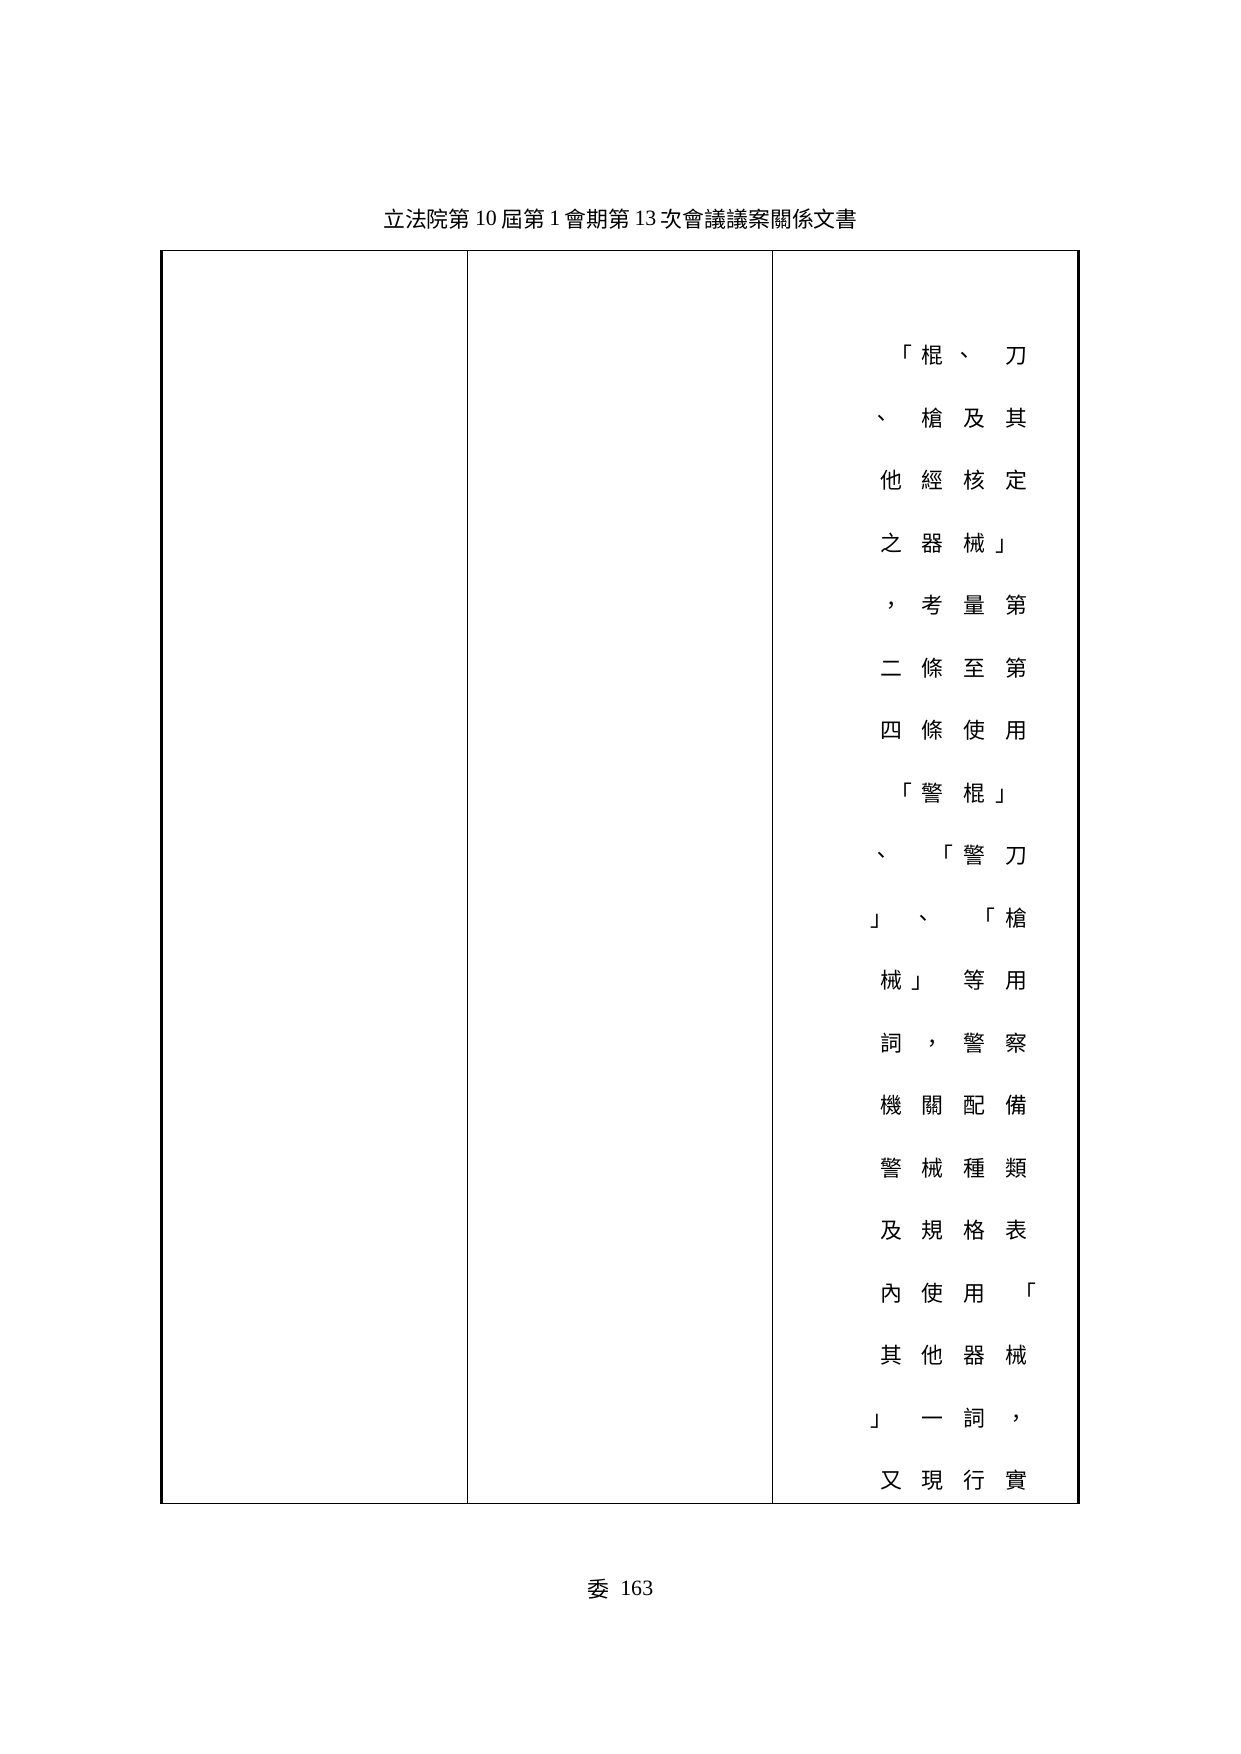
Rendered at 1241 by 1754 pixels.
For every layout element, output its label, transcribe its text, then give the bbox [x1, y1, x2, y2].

table_cell 「棍、刀、槍及其他經核定之器械」，考量第二條至第四條使用「警棍」、「警刀」、「槍械」等用詞，警察機關配備警械種類及規格表內使用「其他器械」一詞，又現行實 [773, 251, 1077, 1503]
table_cell [163, 251, 467, 1503]
table_cell [468, 251, 772, 1503]
